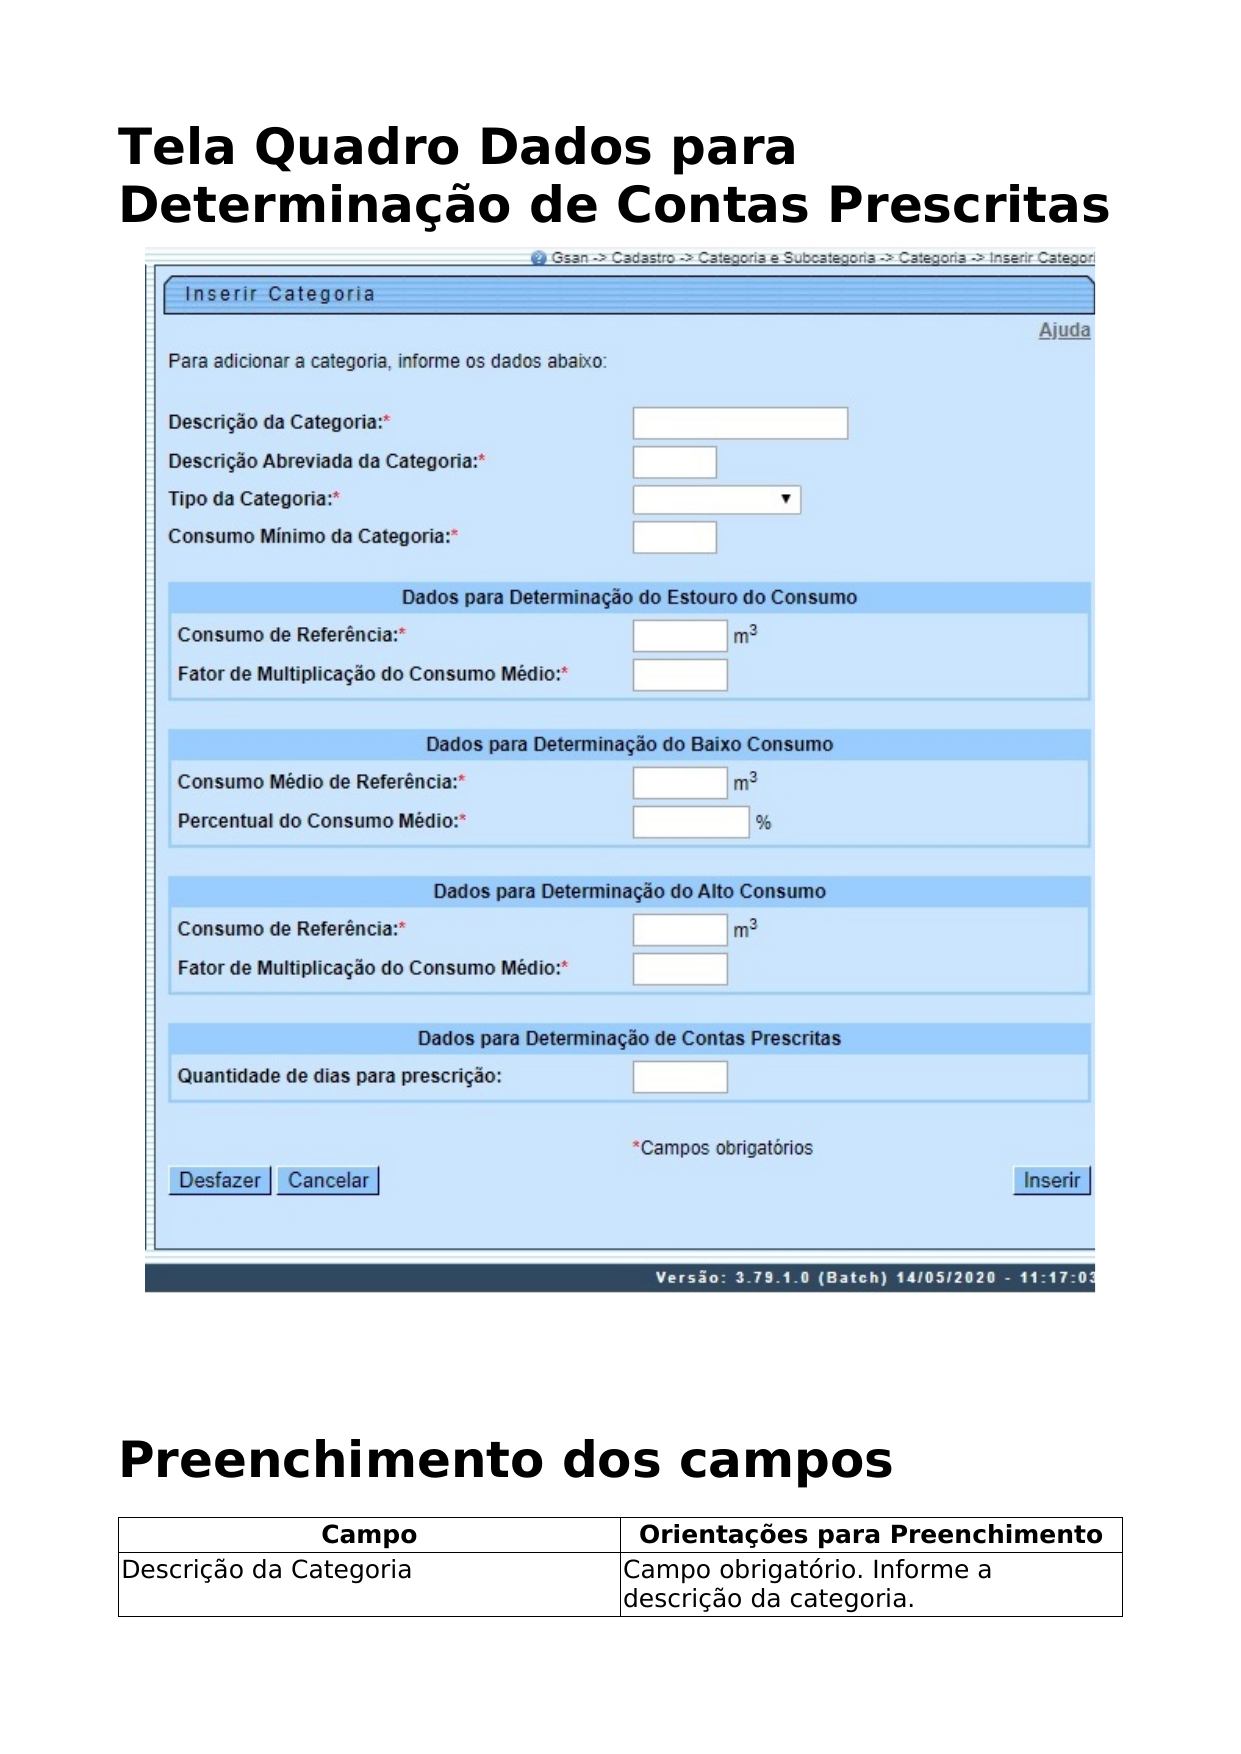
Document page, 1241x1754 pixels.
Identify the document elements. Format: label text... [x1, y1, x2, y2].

subtitle Tela Quadro Dados para Determinação de Contas Prescritas [118, 118, 1122, 234]
table_cell Campo obrigatório. Informe a descrição da categoria. [621, 1553, 1122, 1616]
picture [145, 247, 1096, 1294]
table_cell Descrição da Categoria [119, 1553, 620, 1616]
table_header Orientações para Preenchimento [621, 1518, 1122, 1552]
table_header Campo [119, 1518, 620, 1552]
subtitle Preenchimento dos campos [118, 1431, 1122, 1490]
